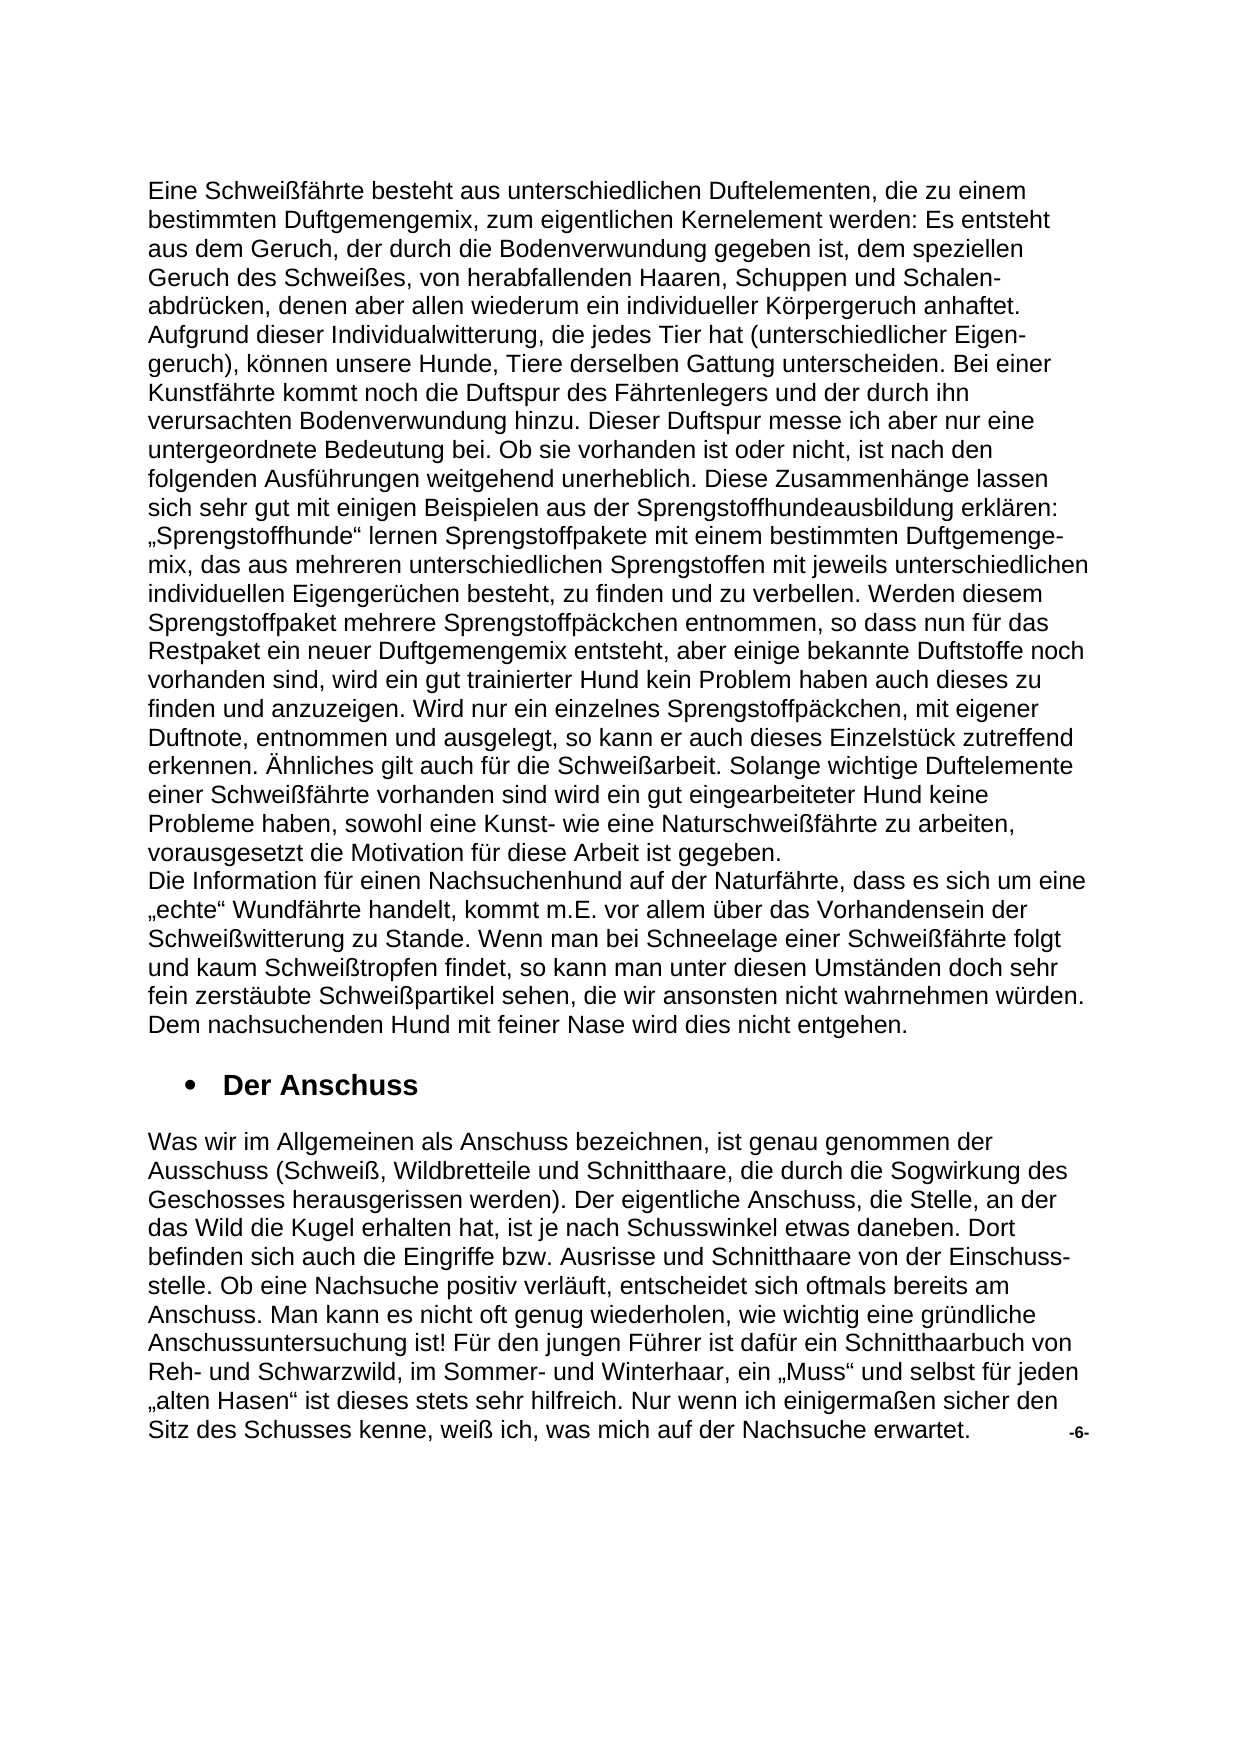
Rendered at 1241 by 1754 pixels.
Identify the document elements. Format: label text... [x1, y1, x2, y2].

text Was wir im Allgemeinen als Anschuss bezeichnen, ist genau genommen der Ausschuss (Schweiß, Wildbretteile und Schnitthaare, die durch die Sogwirkung des Geschosses herausgerissen werden). Der eigentliche Anschuss, die Stelle, an der das Wild die Kugel erhalten hat, ist je nach Schusswinkel etwas daneben. Dort befinden sich auch die Eingriffe bzw. Ausrisse und Schnitthaare von der Einschuss-stelle. Ob eine Nachsuche positiv verläuft, entscheidet sich oftmals bereits am Anschuss. Man kann es nicht oft genug wiederholen, wie wichtig eine gründliche Anschussuntersuchung ist! Für den jungen Führer ist dafür ein Schnitthaarbuch von Reh- und Schwarzwild, im Sommer- und Winterhaar, ein „Muss“ und selbst für jeden „alten Hasen“ ist dieses stets sehr hilfreich. Nur wenn ich einigermaßen sicher den Sitz des Schusses kenne, weiß ich, was mich auf der Nachsuche erwartet. -6- [148, 1127, 1093, 1443]
list Der Anschuss [185, 1068, 1093, 1101]
text Eine Schweißfährte besteht aus unterschiedlichen Duftelementen, die zu einem bestimmten Duftgemengemix, zum eigentlichen Kernelement werden: Es entsteht aus dem Geruch, der durch die Bodenverwundung gegeben ist, dem speziellen Geruch des Schweißes, von herabfallenden Haaren, Schuppen und Schalen-abdrücken, denen aber allen wiederum ein individueller Körpergeruch anhaftet. Aufgrund dieser Individualwitterung, die jedes Tier hat (unterschiedlicher Eigen-geruch), können unsere Hunde, Tiere derselben Gattung unterscheiden. Bei einer Kunstfährte kommt noch die Duftspur des Fährtenlegers und der durch ihn verursachten Bodenverwundung hinzu. Dieser Duftspur messe ich aber nur eine untergeordnete Bedeutung bei. Ob sie vorhanden ist oder nicht, ist nach den folgenden Ausführungen weitgehend unerheblich. Diese Zusammenhänge lassen sich sehr gut mit einigen Beispielen aus der Sprengstoffhundeausbildung erklären: „Sprengstoffhunde“ lernen Sprengstoffpakete mit einem bestimmten Duftgemenge-mix, das aus mehreren unterschiedlichen Sprengstoffen mit jeweils unterschiedlichen individuellen Eigengerüchen besteht, zu finden und zu verbellen. Werden diesem Sprengstoffpaket mehrere Sprengstoffpäckchen entnommen, so dass nun für das Restpaket ein neuer Duftgemengemix entsteht, aber einige bekannte Duftstoffe noch vorhanden sind, wird ein gut trainierter Hund kein Problem haben auch dieses zu finden und anzuzeigen. Wird nur ein einzelnes Sprengstoffpäckchen, mit eigener Duftnote, entnommen und ausgelegt, so kann er auch dieses Einzelstück zutreffend erkennen. Ähnliches gilt auch für die Schweißarbeit. Solange wichtige Duftelemente einer Schweißfährte vorhanden sind wird ein gut eingearbeiteter Hund keine Probleme haben, sowohl eine Kunst- wie eine Naturschweißfährte zu arbeiten, vorausgesetzt die Motivation für diese Arbeit ist gegeben. Die Information für einen Nachsuchenhund auf der Naturfährte, dass es sich um eine „echte“ Wundfährte handelt, kommt m.E. vor allem über das Vorhandensein der Schweißwitterung zu Stande. Wenn man bei Schneelage einer Schweißfährte folgt und kaum Schweißtropfen findet, so kann man unter diesen Umständen doch sehr fein zerstäubte Schweißpartikel sehen, die wir ansonsten nicht wahrnehmen würden. Dem nachsuchenden Hund mit feiner Nase wird dies nicht entgehen. [148, 176, 1093, 1039]
